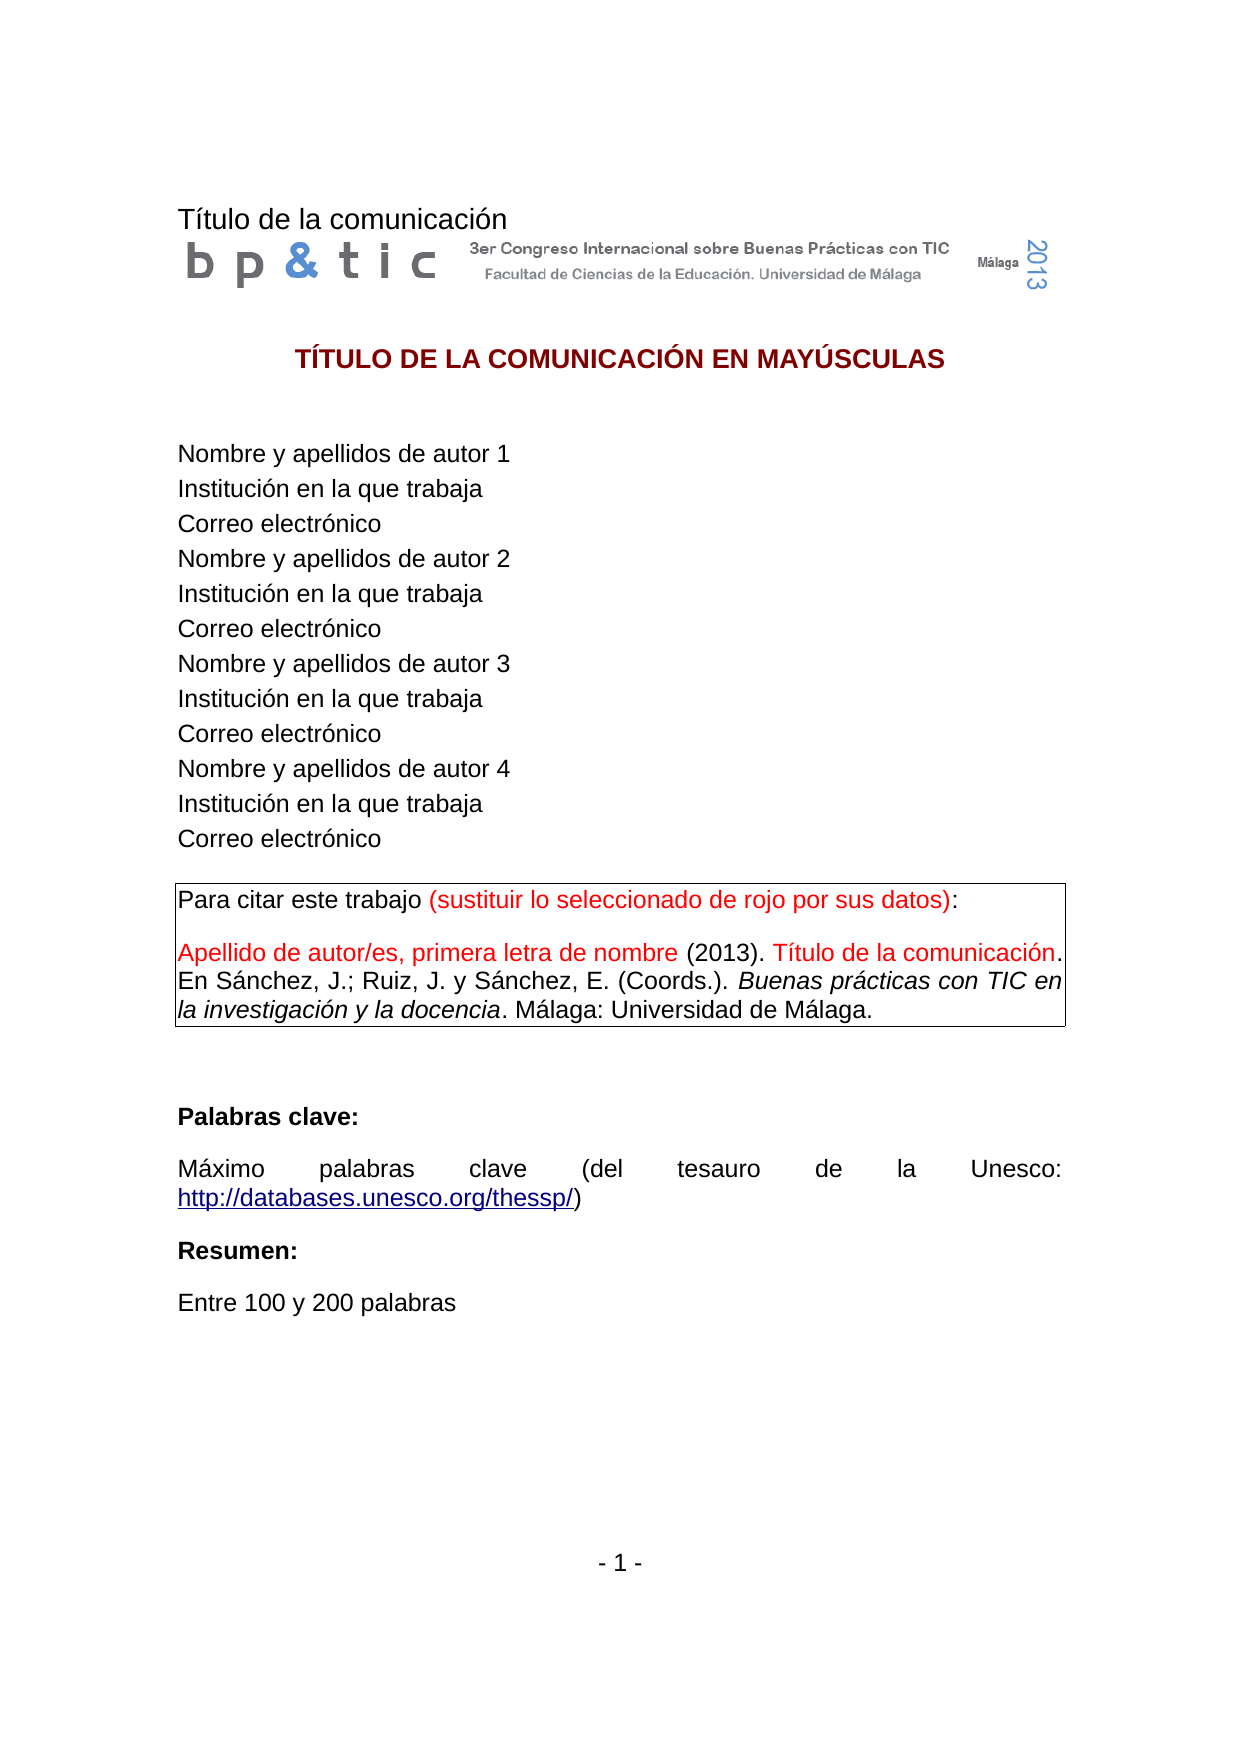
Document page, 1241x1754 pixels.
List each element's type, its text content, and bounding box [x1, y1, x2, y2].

text Correo electrónico [177, 614, 1063, 643]
text Palabras clave: [177, 1102, 1063, 1131]
text Resumen: [177, 1236, 1063, 1264]
text Nombre y apellidos de autor 4 [177, 754, 1063, 783]
text Institución en la que trabaja [177, 684, 1063, 713]
text Institución en la que trabaja [177, 474, 1063, 503]
text Nombre y apellidos de autor 2 [177, 544, 1063, 573]
text Entre 100 y 200 palabras [177, 1288, 1063, 1317]
text Correo electrónico [177, 824, 1063, 853]
text Institución en la que trabaja [177, 789, 1063, 818]
text Correo electrónico [177, 719, 1063, 748]
text Nombre y apellidos de autor 3 [177, 649, 1063, 678]
text Nombre y apellidos de autor 1 [177, 439, 1063, 468]
text Apellido de autor/es, primera letra de nombre (2013). Título de la comunicación. En Sánchez, J.; Ruiz, J. y Sánchez, E. (Coords.). Buenas prácticas con TIC en la investigación y la docencia. Málaga: Universidad de Málaga. [176, 935, 1065, 1026]
text Para citar este trabajo (sustituir lo seleccionado de rojo por sus datos): [176, 884, 1065, 914]
text Correo electrónico [177, 509, 1063, 538]
picture [177, 239, 1063, 290]
text Máximo palabras clave (del tesauro de la Unesco: http://databases.unesco.org/thessp/) [177, 1154, 1063, 1212]
title TÍTULO DE LA COMUNICACIÓN EN MAYÚSCULAS [177, 343, 1063, 374]
text Institución en la que trabaja [177, 579, 1063, 608]
